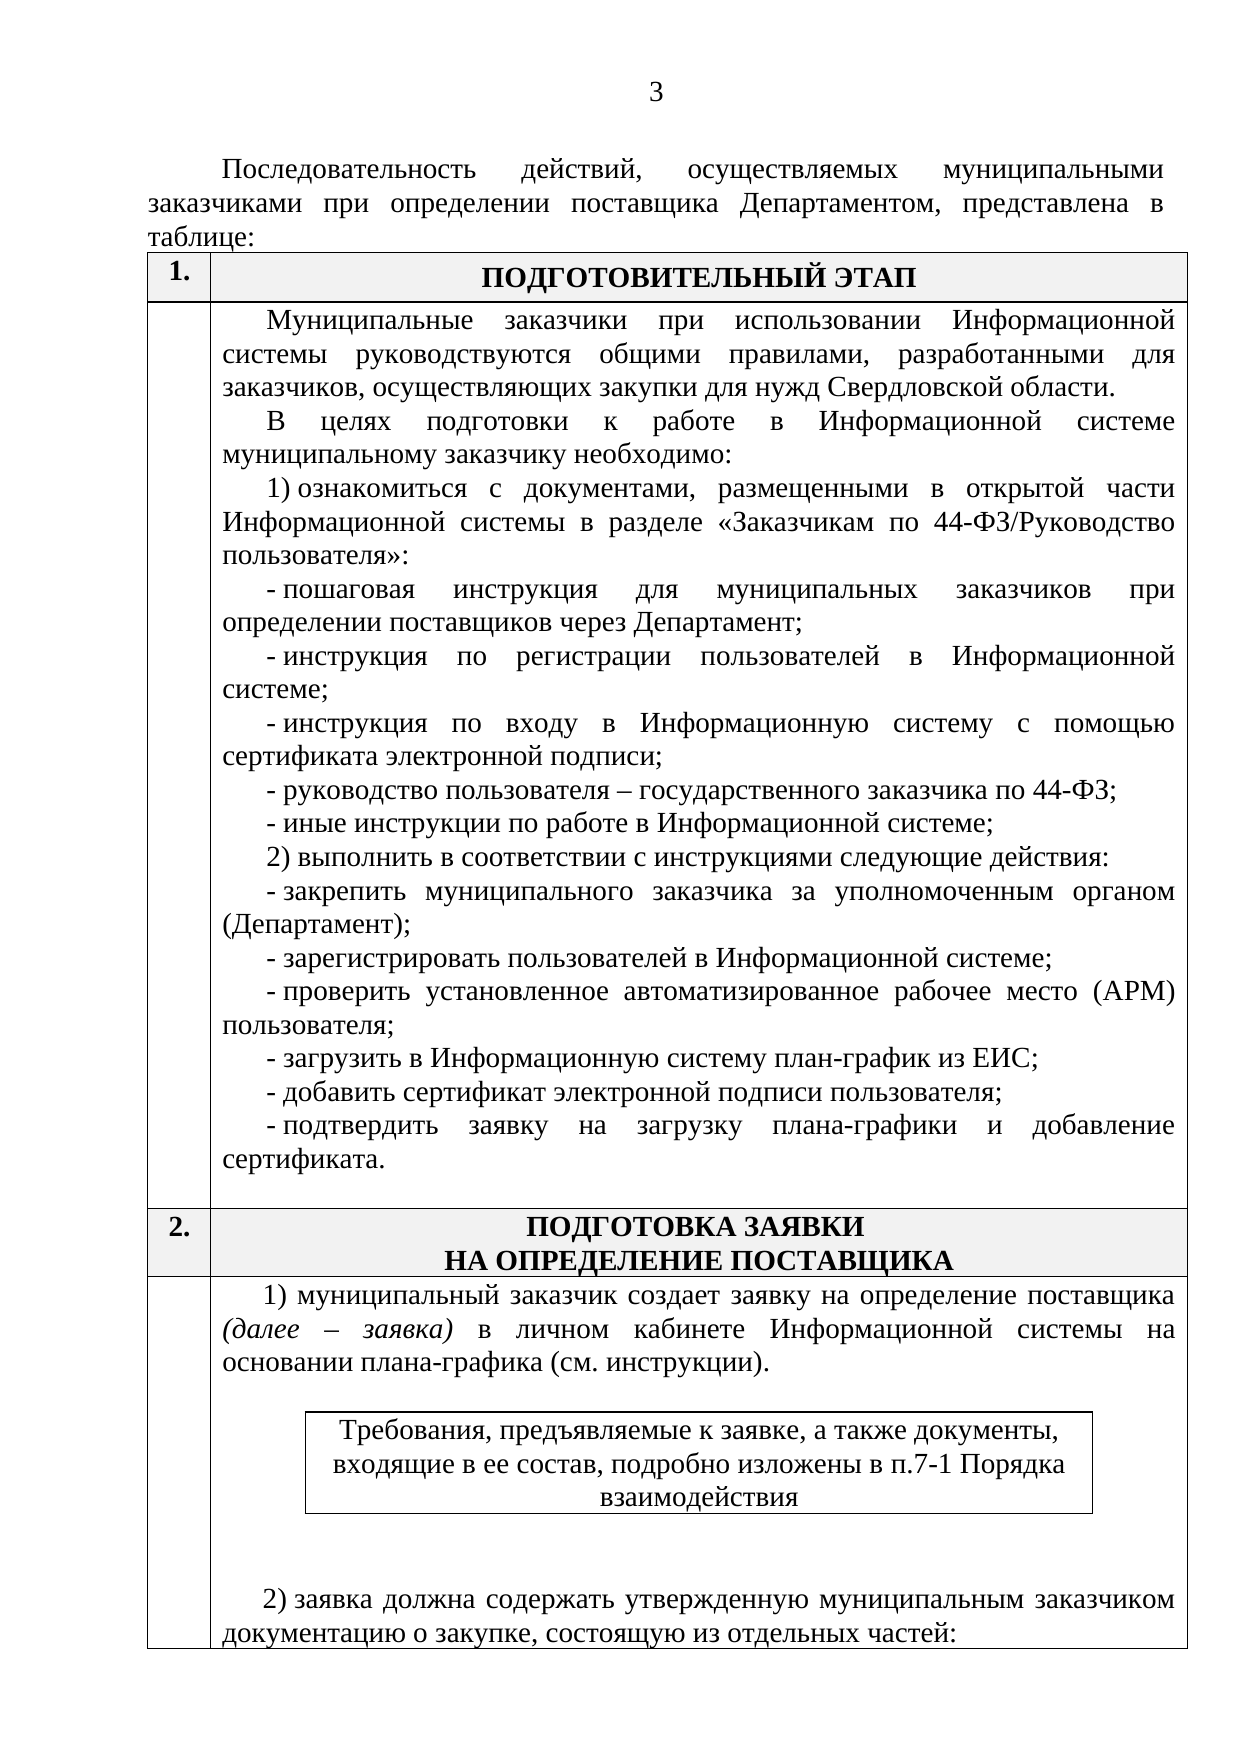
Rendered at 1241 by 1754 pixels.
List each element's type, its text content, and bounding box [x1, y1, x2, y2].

table_cell ПОДГОТОВКА ЗАЯВКИ НА ОПРЕДЕЛЕНИЕ ПОСТАВЩИКА [211, 1209, 1187, 1276]
table_header 1. [148, 253, 210, 301]
table_header ПОДГОТОВИТЕЛЬНЫЙ ЭТАП [211, 253, 1187, 301]
text Последовательность действий, осуществляемых муниципальными заказчиками при определении поставщика Департаментом, представлена в таблице: [148, 152, 1164, 252]
table_cell 1) муниципальный заказчик создает заявку на определение поставщика (далее – заявка) в личном кабинете Информационной системы на основании плана-графика (см. инструкции). 2) заявка должна содержать утвержденную муниципальным заказчиком документацию о закупке, состоящую из отдельных частей: [211, 1277, 1187, 1648]
table_cell 2. [148, 1209, 210, 1276]
table_cell [148, 303, 210, 1208]
table_cell Муниципальные заказчики при использовании Информационной системы руководствуются общими правилами, разработанными для заказчиков, осуществляющих закупки для нужд Свердловской области. В целях подготовки к работе в Информационной системе муниципальному заказчику необходимо: 1) ознакомиться с документами, размещенными в открытой части Информационной системы в разделе «Заказчикам по 44-ФЗ/Руководство пользователя»: - пошаговая инструкция для муниципальных заказчиков при определении поставщиков через Департамент; - инструкция по регистрации пользователей в Информационной системе; - инструкция по входу в Информационную систему с помощью сертификата электронной подписи; - руководство пользователя – государственного заказчика по 44-ФЗ; - иные инструкции по работе в Информационной системе; 2) выполнить в соответствии с инструкциями следующие действия: - закрепить муниципального заказчика за уполномоченным органом (Департамент); - зарегистрировать пользователей в Информационной системе; - проверить установленное автоматизированное рабочее место (АРМ) пользователя; - загрузить в Информационную систему план-график из ЕИС; - добавить сертификат электронной подписи пользователя; - подтвердить заявку на загрузку плана-графики и добавление сертификата. [211, 303, 1187, 1208]
table_cell [148, 1277, 210, 1648]
table_header Требования, предъявляемые к заявке, а также документы, входящие в ее состав, подробно изложены в п.7-1 Порядка взаимодействия [306, 1413, 1092, 1513]
